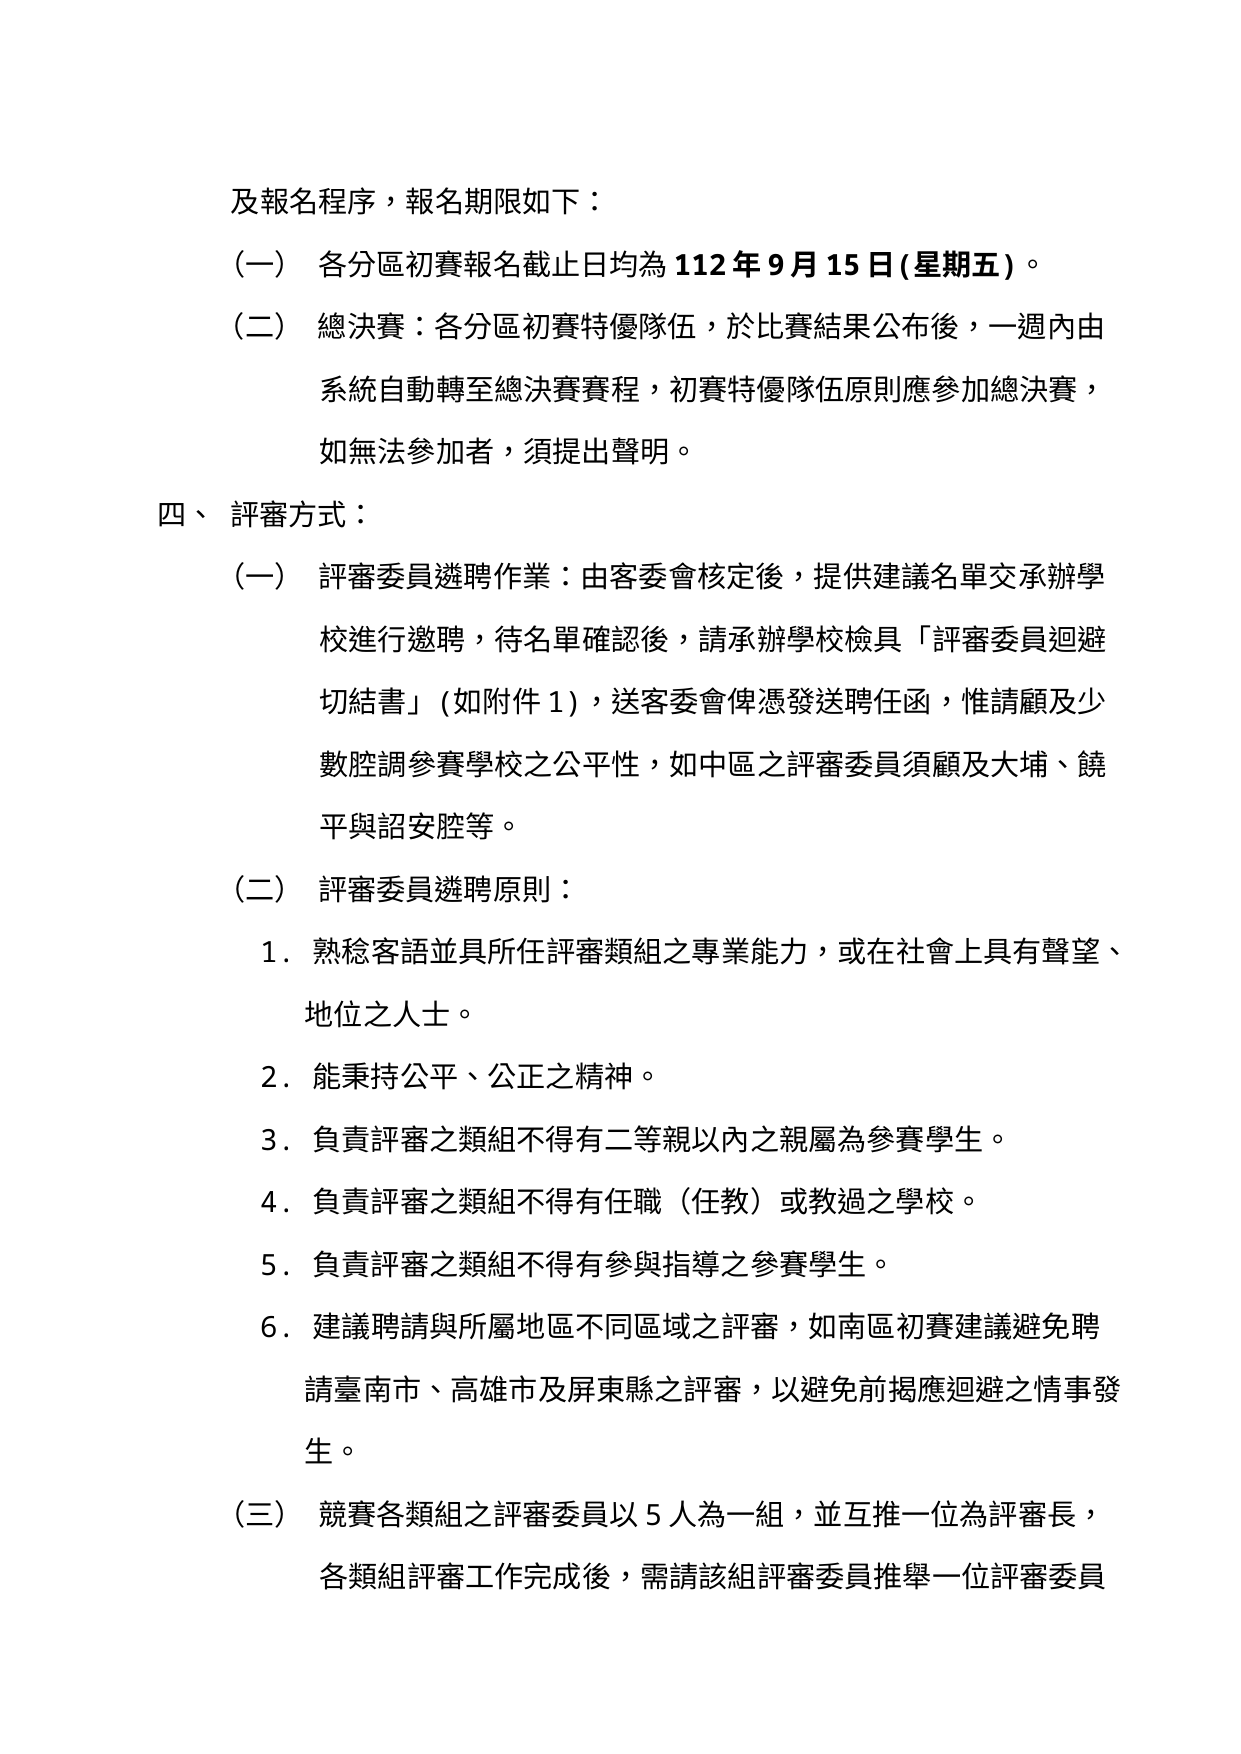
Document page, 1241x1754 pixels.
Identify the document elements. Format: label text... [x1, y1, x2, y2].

text 2. 能秉持公平、公正之精神。 [260, 1033, 1128, 1096]
text 四、 評審方式： [157, 471, 1128, 533]
text 1. 熟稔客語並具所任評審類組之專業能力，或在社會上具有聲望、地位之人士。 [260, 908, 1128, 1033]
text （一） 評審委員遴聘作業：由客委會核定後，提供建議名單交承辦學校進行邀聘，待名單確認後，請承辦學校檢具「評審委員迴避切結書」(如附件1)，送客委會俾憑發送聘任函，惟請顧及少數腔調參賽學校之公平性，如中區之評審委員須顧及大埔、饒平與詔安腔等。 [216, 533, 1128, 846]
text 3. 負責評審之類組不得有二等親以內之親屬為參賽學生。 [260, 1096, 1128, 1158]
text 4. 負責評審之類組不得有任職（任教）或教過之學校。 [260, 1158, 1128, 1221]
text （三） 競賽各類組之評審委員以5人為一組，並互推一位為評審長，各類組評審工作完成後，需請該組評審委員推舉一位評審委員 [216, 1471, 1128, 1596]
text （二） 評審委員遴聘原則： [216, 846, 1128, 908]
text 5. 負責評審之類組不得有參與指導之參賽學生。 [260, 1221, 1128, 1283]
text 6. 建議聘請與所屬地區不同區域之評審，如南區初賽建議避免聘請臺南市、高雄市及屏東縣之評審，以避免前揭應迴避之情事發生。 [260, 1283, 1128, 1471]
text （一） 各分區初賽報名截止日均為112年9月15日(星期五)。 [216, 221, 1128, 283]
text 及報名程序，報名期限如下： [157, 158, 1128, 221]
text （二） 總決賽：各分區初賽特優隊伍，於比賽結果公布後，一週內由系統自動轉至總決賽賽程，初賽特優隊伍原則應參加總決賽，如無法參加者，須提出聲明。 [216, 283, 1128, 471]
